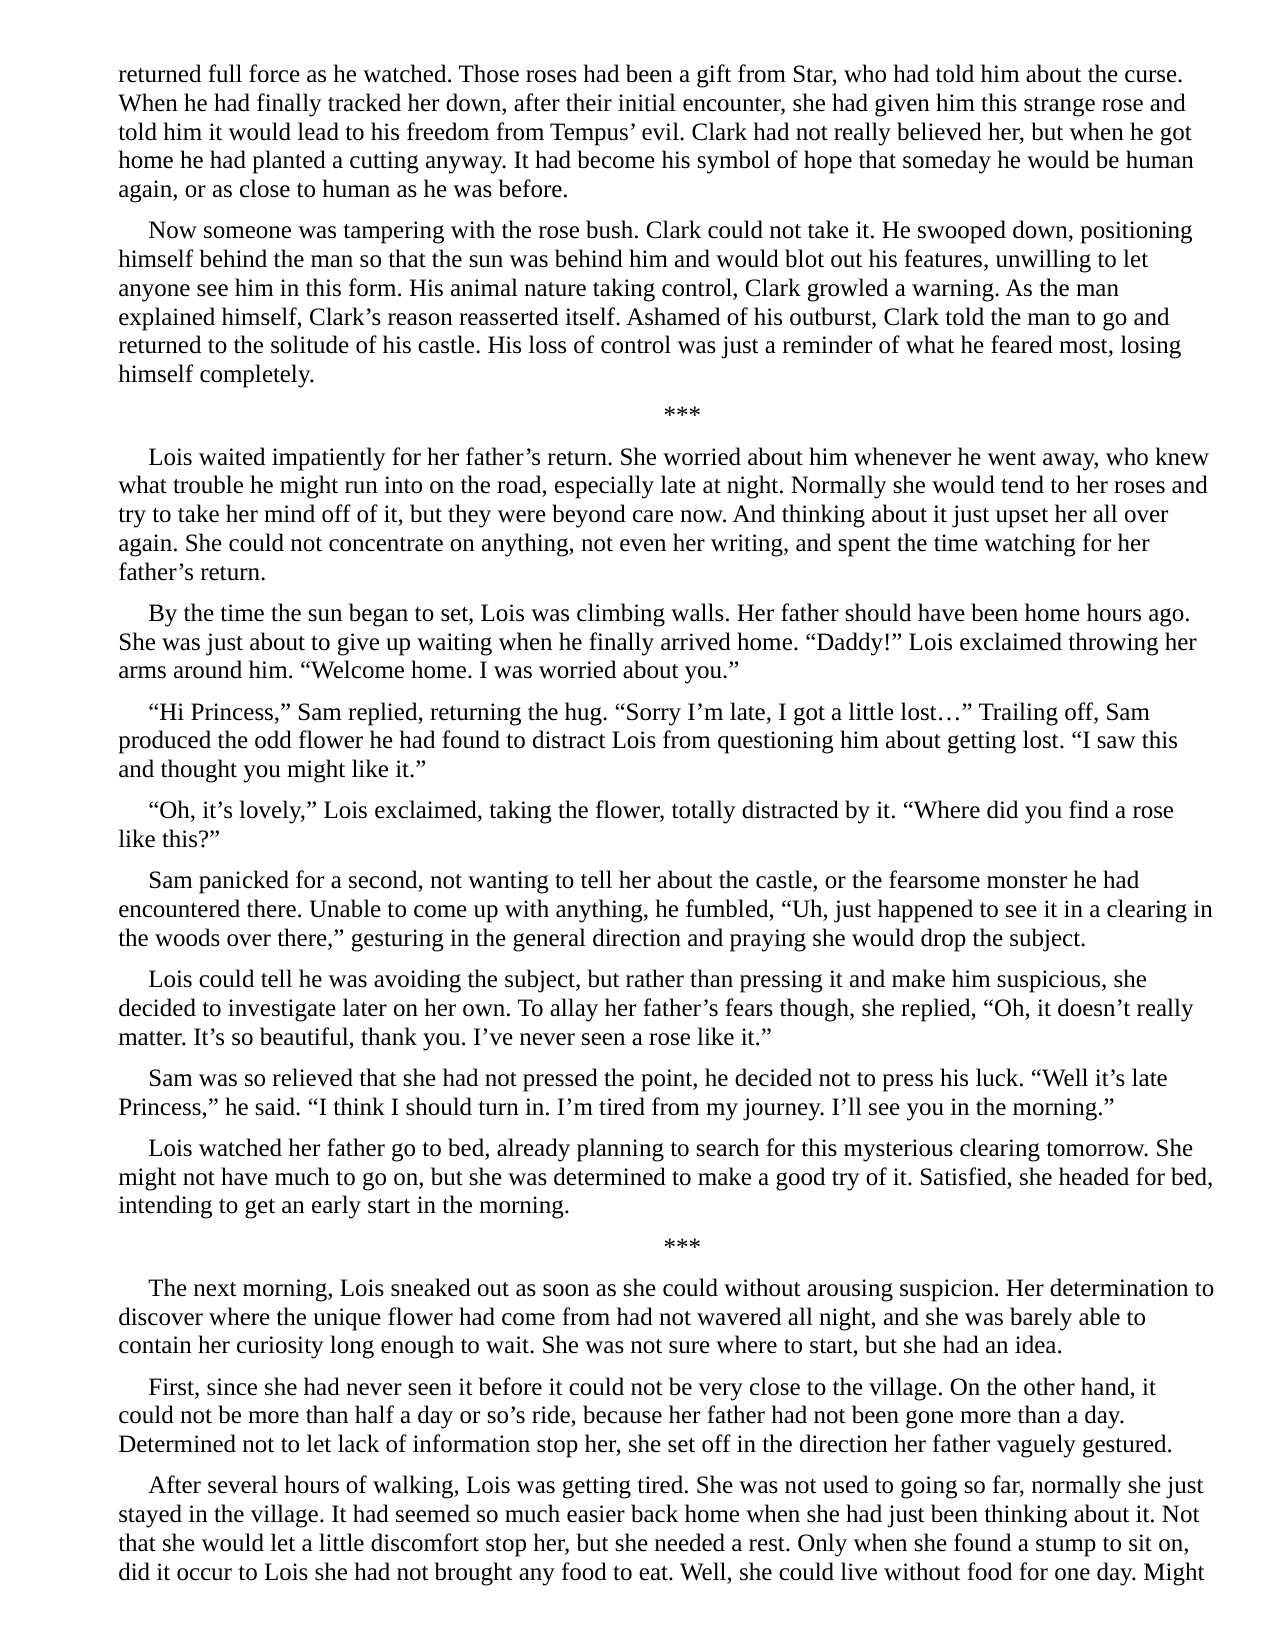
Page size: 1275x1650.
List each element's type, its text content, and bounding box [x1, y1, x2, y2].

text Lois waited impatiently for her father’s return. She worried about him whenever he went away, who knew what trouble he might run into on the road, especially late at night. Normally she would tend to her roses and try to take her mind off of it, but they were beyond care now. And thinking about it just upset her all over again. She could not concentrate on anything, not even her writing, and spent the time watching for her father’s return. [118, 442, 1216, 585]
text “Oh, it’s lovely,” Lois exclaimed, taking the flower, totally distracted by it. “Where did you find a rose like this?” [118, 795, 1216, 853]
text Now someone was tampering with the rose bush. Clark could not take it. He swooped down, positioning himself behind the man so that the sun was behind him and would blot out his features, unwilling to let anyone see him in this form. His animal nature taking control, Clark growled a warning. As the man explained himself, Clark’s reason reasserted itself. Ashamed of his outburst, Clark told the man to go and returned to the solitude of his castle. His loss of control was just a reminder of what he feared most, losing himself completely. [118, 215, 1216, 388]
text *** [118, 400, 1216, 429]
text By the time the sun began to set, Lois was climbing walls. Her father should have been home hours ago. She was just about to give up waiting when he finally arrived home. “Daddy!” Lois exclaimed throwing her arms around him. “Welcome home. I was worried about you.” [118, 598, 1216, 684]
text “Hi Princess,” Sam replied, returning the hug. “Sorry I’m late, I got a little lost…” Trailing off, Sam produced the odd flower he had found to distract Lois from questioning him about getting lost. “I saw this and thought you might like it.” [118, 697, 1216, 783]
text returned full force as he watched. Those roses had been a gift from Star, who had told him about the curse. When he had finally tracked her down, after their initial encounter, she had given him this strange rose and told him it would lead to his freedom from Tempus’ evil. Clark had not really believed her, but when he got home he had planted a cutting anyway. It had become his symbol of hope that someday he would be human again, or as close to human as he was before. [118, 59, 1216, 203]
text First, since she had never seen it before it could not be very close to the village. On the other hand, it could not be more than half a day or so’s ride, because her father had not been gone more than a day. Determined not to let lack of information stop her, she set off in the direction her father vaguely gestured. [118, 1372, 1216, 1458]
text After several hours of walking, Lois was getting tired. She was not used to going so far, normally she just stayed in the village. It had seemed so much easier back home when she had just been thinking about it. Not that she would let a little discomfort stop her, but she needed a rest. Only when she found a stump to sit on, did it occur to Lois she had not brought any food to eat. Well, she could live without food for one day. Might [118, 1470, 1216, 1585]
text Lois watched her father go to bed, already planning to search for this mysterious clearing tomorrow. She might not have much to go on, but she was determined to make a good try of it. Satisfied, she headed for bed, intending to get an early start in the morning. [118, 1133, 1216, 1219]
text Lois could tell he was avoiding the subject, but rather than pressing it and make him suspicious, she decided to investigate later on her own. To allay her father’s fears though, she replied, “Oh, it doesn’t really matter. It’s so beautiful, thank you. I’ve never seen a rose like it.” [118, 964, 1216, 1050]
text Sam was so relieved that she had not pressed the point, he decided not to press his luck. “Well it’s late Princess,” he said. “I think I should turn in. I’m tired from my journey. I’ll see you in the morning.” [118, 1063, 1216, 1120]
text The next morning, Lois sneaked out as soon as she could without arousing suspicion. Her determination to discover where the unique flower had come from had not wavered all night, and she was barely able to contain her curiosity long enough to wait. She was not sure where to start, but she had an idea. [118, 1273, 1216, 1359]
text *** [118, 1232, 1216, 1260]
text Sam panicked for a second, not wanting to tell her about the castle, or the fearsome monster he had encountered there. Unable to come up with anything, he fumbled, “Uh, just happened to see it in a clearing in the woods over there,” gesturing in the general direction and praying she would drop the subject. [118, 865, 1216, 952]
